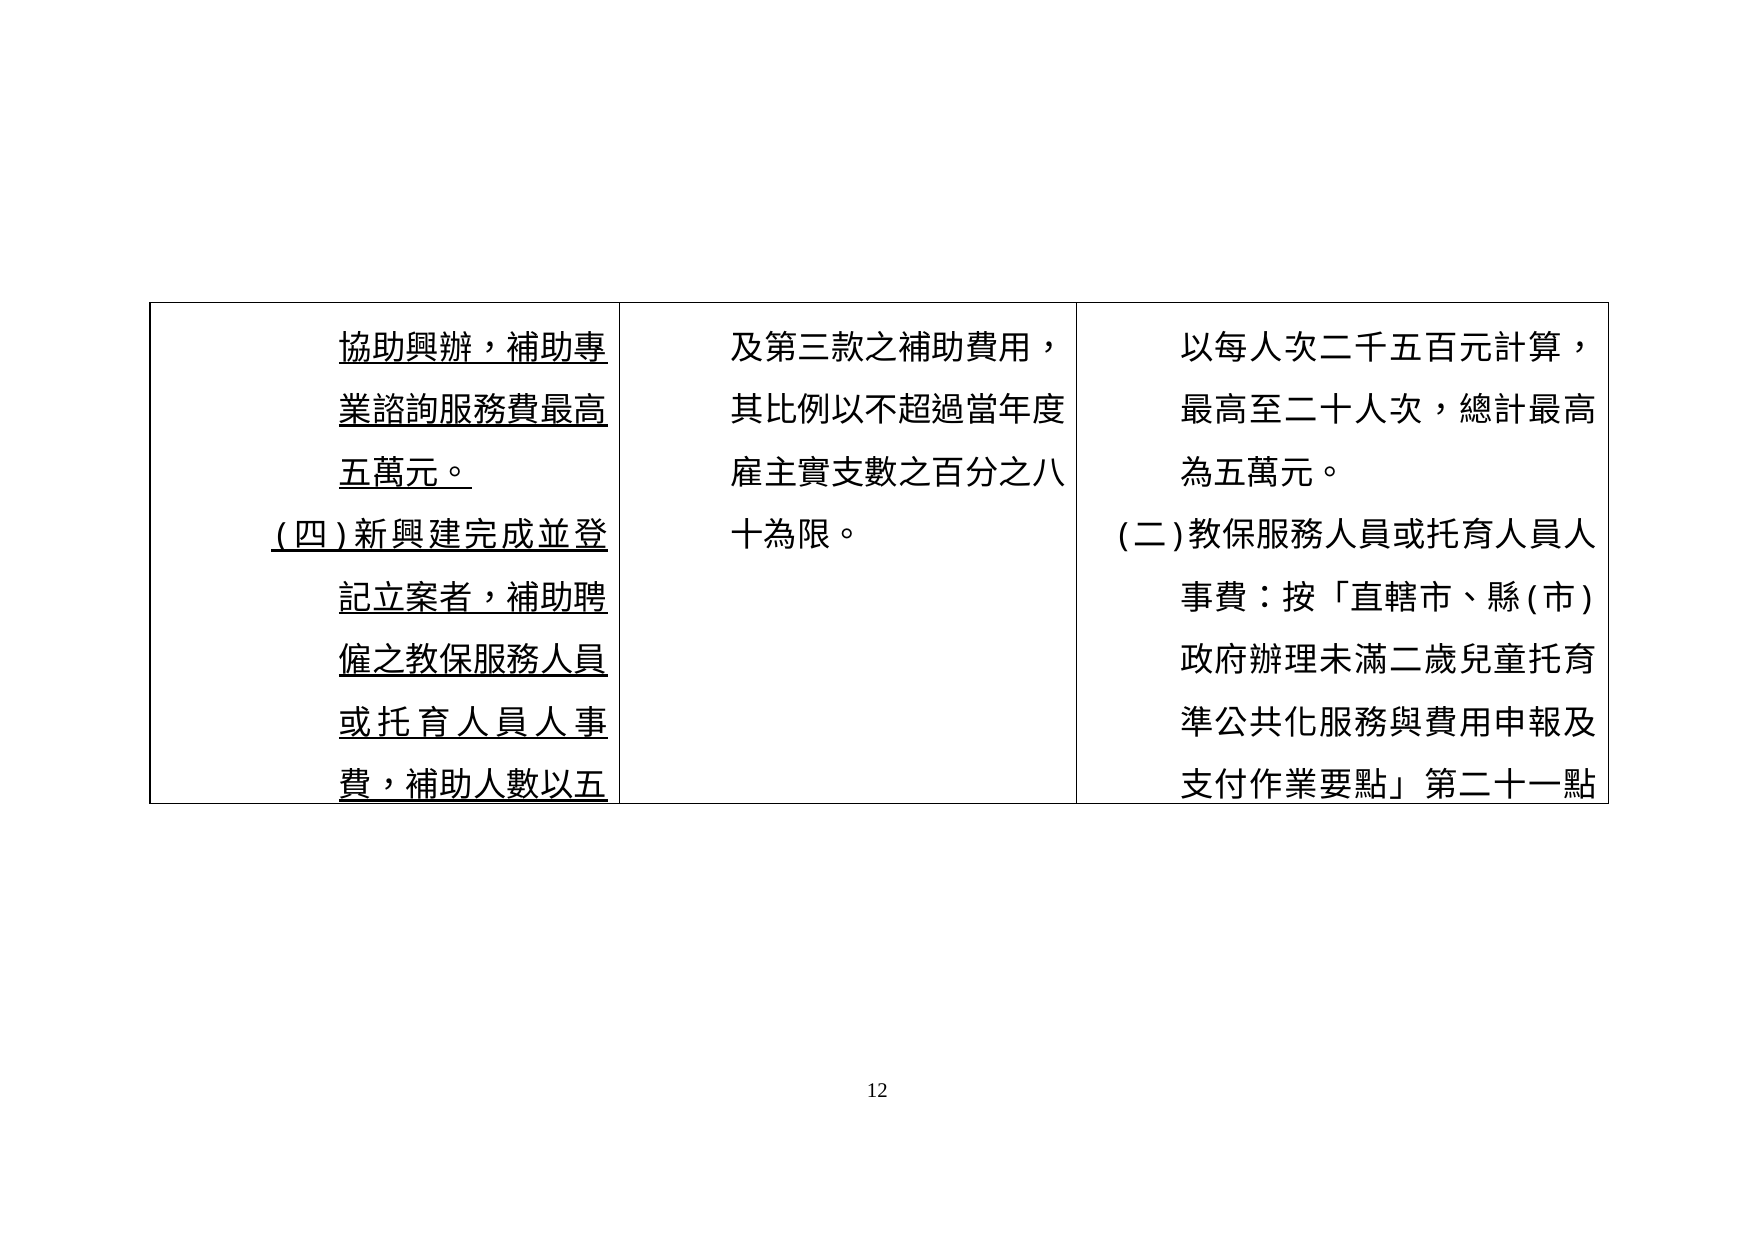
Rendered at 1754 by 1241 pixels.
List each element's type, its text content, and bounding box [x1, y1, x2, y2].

table_cell 及第三款之補助費用，其比例以不超過當年度雇主實支數之百分之八十為限。 [620, 303, 1076, 803]
table_cell 協助興辦，補助專業諮詢服務費最高五萬元。 (四)新興建完成並登記立案者，補助聘僱之教保服務人員或托育人員人事費，補助人數以五 [151, 303, 619, 803]
table_cell 以每人次二千五百元計算，最高至二十人次，總計最高為五萬元。 (二)教保服務人員或托育人員人事費：按「直轄市、縣(市)政府辦理未滿二歲兒童托育準公共化服務與費用申報及支付作業要點」第二十一點 [1077, 303, 1608, 803]
